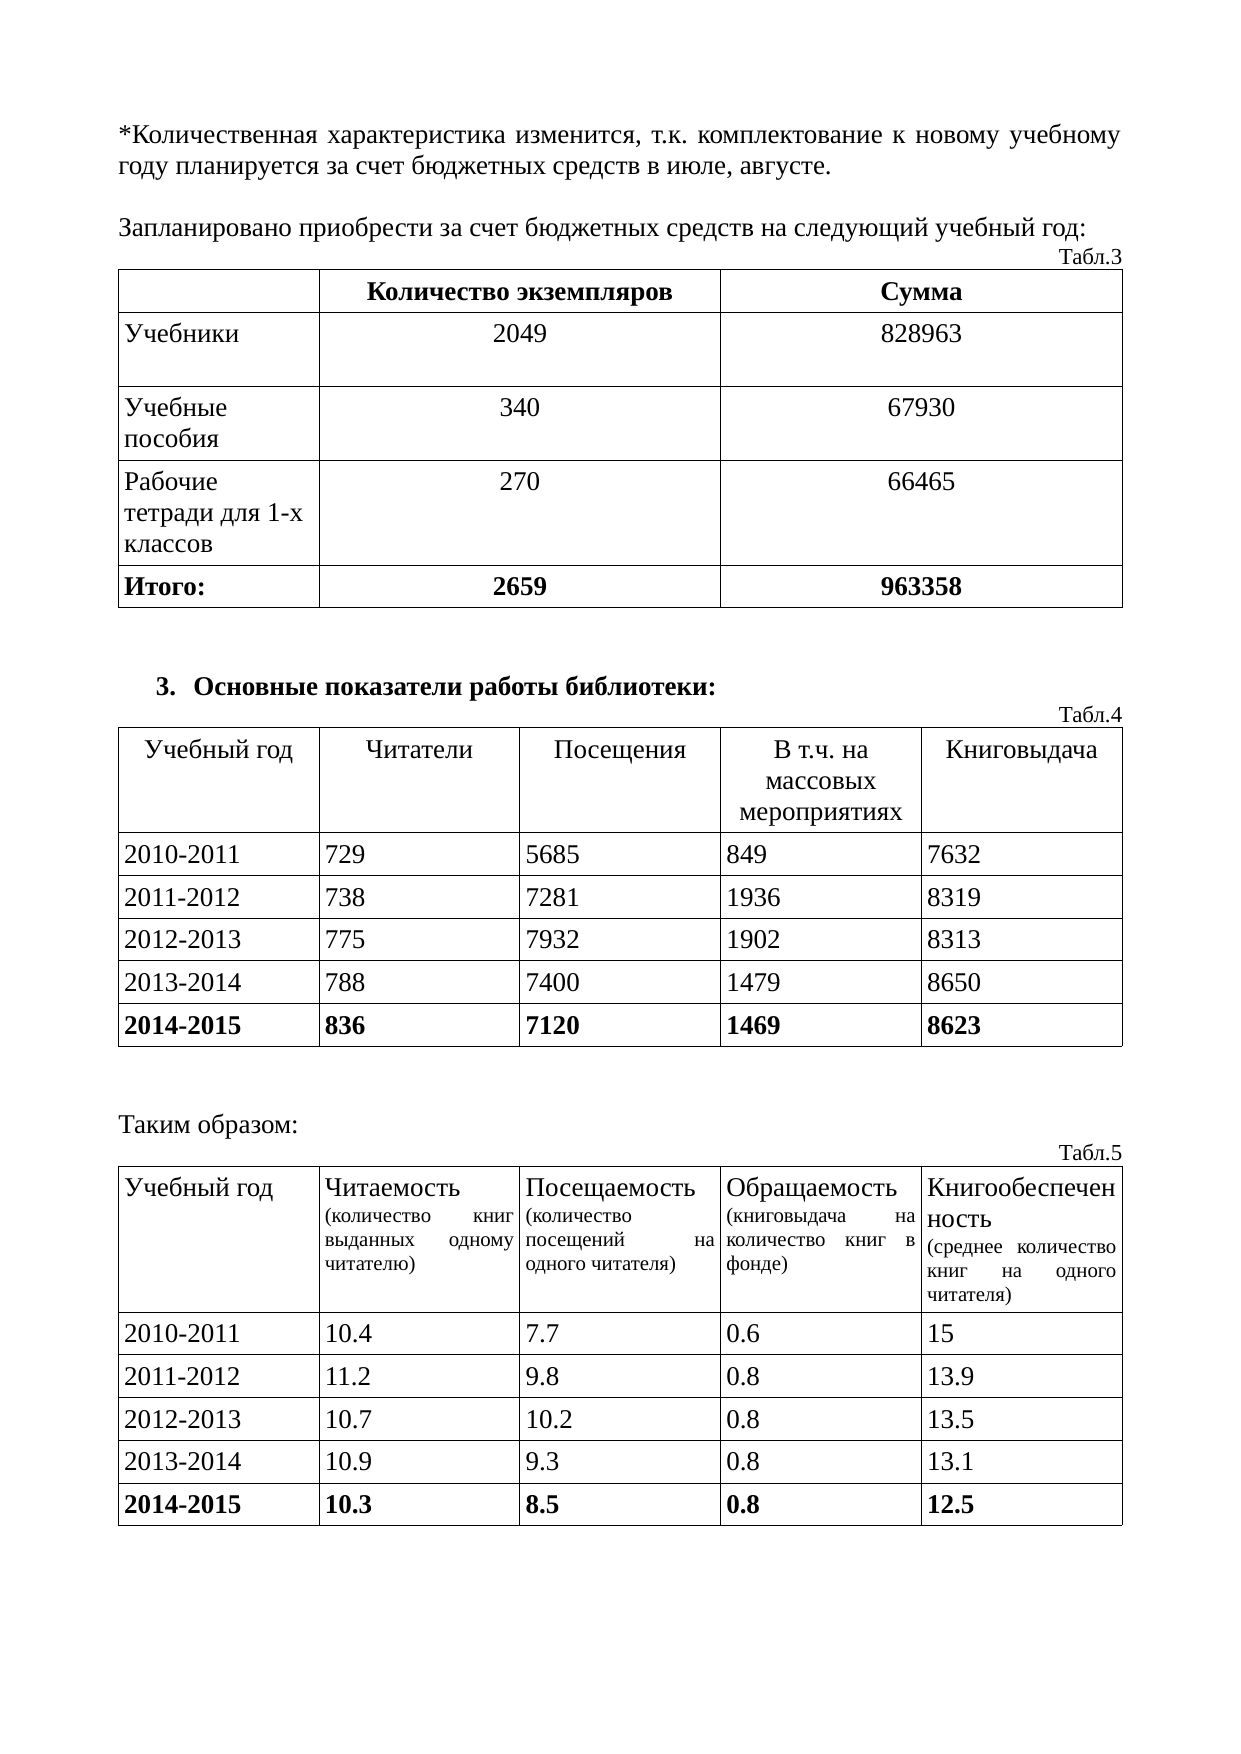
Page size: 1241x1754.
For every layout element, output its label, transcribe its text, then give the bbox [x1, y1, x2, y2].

table_cell Рабочие тетради для 1-х классов [119, 461, 319, 564]
table_cell 270 [320, 461, 720, 564]
table_cell 2012-2013 [119, 919, 319, 960]
table_cell 67930 [721, 387, 1122, 459]
list Табл.4 [156, 701, 1122, 727]
table_cell 788 [320, 961, 519, 1003]
table_cell 2010-2011 [119, 833, 319, 875]
table_cell 849 [721, 833, 921, 875]
table_cell 12,5 [922, 1484, 1122, 1525]
table_cell 2013-2014 [119, 1441, 319, 1482]
table_cell 10,3 [320, 1484, 519, 1525]
table_cell 13,9 [922, 1355, 1122, 1397]
table_cell 15 [922, 1313, 1122, 1354]
table_cell 0.8 [721, 1484, 921, 1525]
table_cell 7400 [520, 961, 720, 1003]
table_cell Итого: [119, 566, 319, 607]
table_header Посещаемость (количество посещений на одного читателя) [520, 1167, 720, 1312]
table_cell 9,3 [520, 1441, 720, 1482]
table_cell 963358 [721, 566, 1122, 607]
table_cell 1469 [721, 1004, 921, 1046]
table_cell 2012-2013 [119, 1398, 319, 1440]
table_cell 8313 [922, 919, 1122, 960]
table_cell 340 [320, 387, 720, 459]
table_cell 10,7 [320, 1398, 519, 1440]
table_cell Учебные пособия [119, 387, 319, 459]
text *Количественная характеристика изменится, т.к. комплектование к новому учебному году планируется за счет бюджетных средств в июле, августе. [118, 118, 1122, 180]
text Запланировано приобрести за счет бюджетных средств на следующий учебный год: [118, 212, 1122, 243]
table_cell 775 [320, 919, 519, 960]
table_cell 8650 [922, 961, 1122, 1003]
table_cell 10,2 [520, 1398, 720, 1440]
table_cell 10,9 [320, 1441, 519, 1482]
table_cell 1479 [721, 961, 921, 1003]
table_cell 2049 [320, 313, 720, 386]
table_header Читатели [320, 728, 519, 832]
table_header Посещения [520, 728, 720, 832]
table_cell 7120 [520, 1004, 720, 1046]
table_header Учебный год [119, 728, 319, 832]
table_cell 738 [320, 876, 519, 917]
table_cell 8623 [922, 1004, 1122, 1046]
table_cell 1936 [721, 876, 921, 917]
table_cell 2011-2012 [119, 1355, 319, 1397]
table_cell 2014-2015 [119, 1004, 319, 1046]
table_cell 5685 [520, 833, 720, 875]
table_cell 0,8 [721, 1398, 921, 1440]
table_header Книгообеспеченность (среднее количество книг на одного читателя) [922, 1167, 1122, 1312]
table_cell 0,8 [721, 1441, 921, 1482]
table_cell 836 [320, 1004, 519, 1046]
table_cell 729 [320, 833, 519, 875]
table_cell 11,2 [320, 1355, 519, 1397]
table_cell 7932 [520, 919, 720, 960]
table_header Книговыдача [922, 728, 1122, 832]
table_header Читаемость (количество книг выданных одному читателю) [320, 1167, 519, 1312]
table_cell 7632 [922, 833, 1122, 875]
table_cell 828963 [721, 313, 1122, 386]
table_cell 2014-2015 [119, 1484, 319, 1525]
table_cell 0,6 [721, 1313, 921, 1354]
table_header Сумма [721, 270, 1122, 312]
table_header В т.ч. на массовых мероприятиях [721, 728, 921, 832]
table_cell 13,1 [922, 1441, 1122, 1482]
text Таким образом: [118, 1108, 1122, 1139]
table_cell 8,5 [520, 1484, 720, 1525]
table_cell 13,5 [922, 1398, 1122, 1440]
table_cell 2013-2014 [119, 961, 319, 1003]
table_cell 7,7 [520, 1313, 720, 1354]
table_cell 66465 [721, 461, 1122, 564]
table_cell 2011-2012 [119, 876, 319, 917]
table_cell 1902 [721, 919, 921, 960]
table_cell 10,4 [320, 1313, 519, 1354]
list Основные показатели работы библиотеки: [156, 669, 1122, 701]
text Табл.3 [118, 243, 1122, 269]
table_header Учебный год [119, 1167, 319, 1312]
table_cell 7281 [520, 876, 720, 917]
table_cell Учебники [119, 313, 319, 386]
table_cell 9,8 [520, 1355, 720, 1397]
table_cell 8319 [922, 876, 1122, 917]
table_cell 2659 [320, 566, 720, 607]
table_header Обращаемость (книговыдача на количество книг в фонде) [721, 1167, 921, 1312]
text Табл.5 [118, 1139, 1122, 1166]
table_header [119, 270, 319, 312]
table_header Количество экземпляров [320, 270, 720, 312]
table_cell 2010-2011 [119, 1313, 319, 1354]
table_cell 0,8 [721, 1355, 921, 1397]
